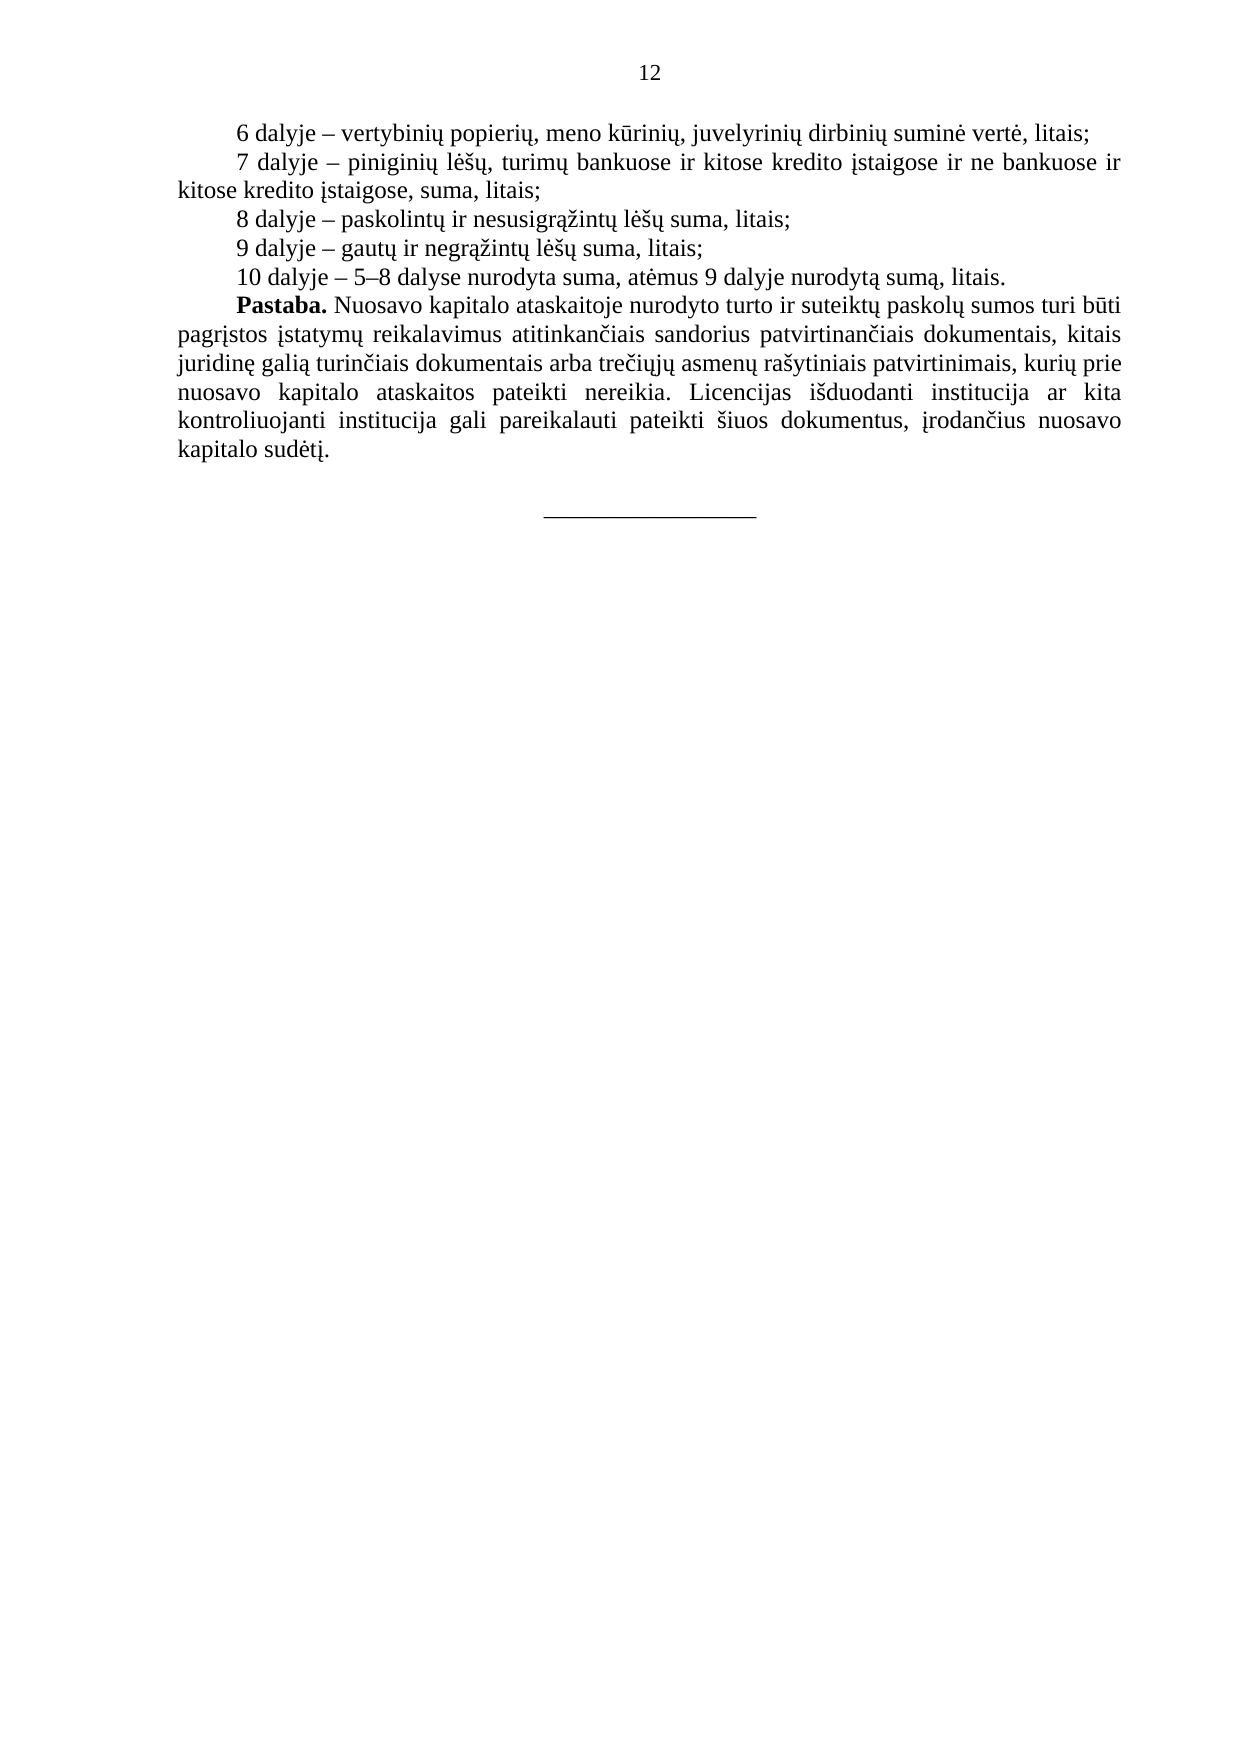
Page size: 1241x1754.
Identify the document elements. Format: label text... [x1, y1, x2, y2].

text 10 dalyje – 5–8 dalyse nurodyta suma, atėmus 9 dalyje nurodytą sumą, litais. [177, 262, 1122, 291]
text 9 dalyje – gautų ir negrąžintų lėšų suma, litais; [177, 233, 1122, 262]
text 8 dalyje – paskolintų ir nesusigrąžintų lėšų suma, litais; [177, 204, 1122, 233]
text 6 dalyje – vertybinių popierių, meno kūrinių, juvelyrinių dirbinių suminė vertė, litais; [177, 118, 1122, 147]
text 7 dalyje – piniginių lėšų, turimų bankuose ir kitose kredito įstaigose ir ne bankuose ir kitose kredito įstaigose, suma, litais; [177, 147, 1122, 204]
text _________________ [177, 492, 1122, 521]
text Pastaba. Nuosavo kapitalo ataskaitoje nurodyto turto ir suteiktų paskolų sumos turi būti pagrįstos įstatymų reikalavimus atitinkančiais sandorius patvirtinančiais dokumentais, kitais juridinę galią turinčiais dokumentais arba trečiųjų asmenų rašytiniais patvirtinimais, kurių prie nuosavo kapitalo ataskaitos pateikti nereikia. Licencijas išduodanti institucija ar kita kontroliuojanti institucija gali pareikalauti pateikti šiuos dokumentus, įrodančius nuosavo kapitalo sudėtį. [177, 291, 1122, 463]
